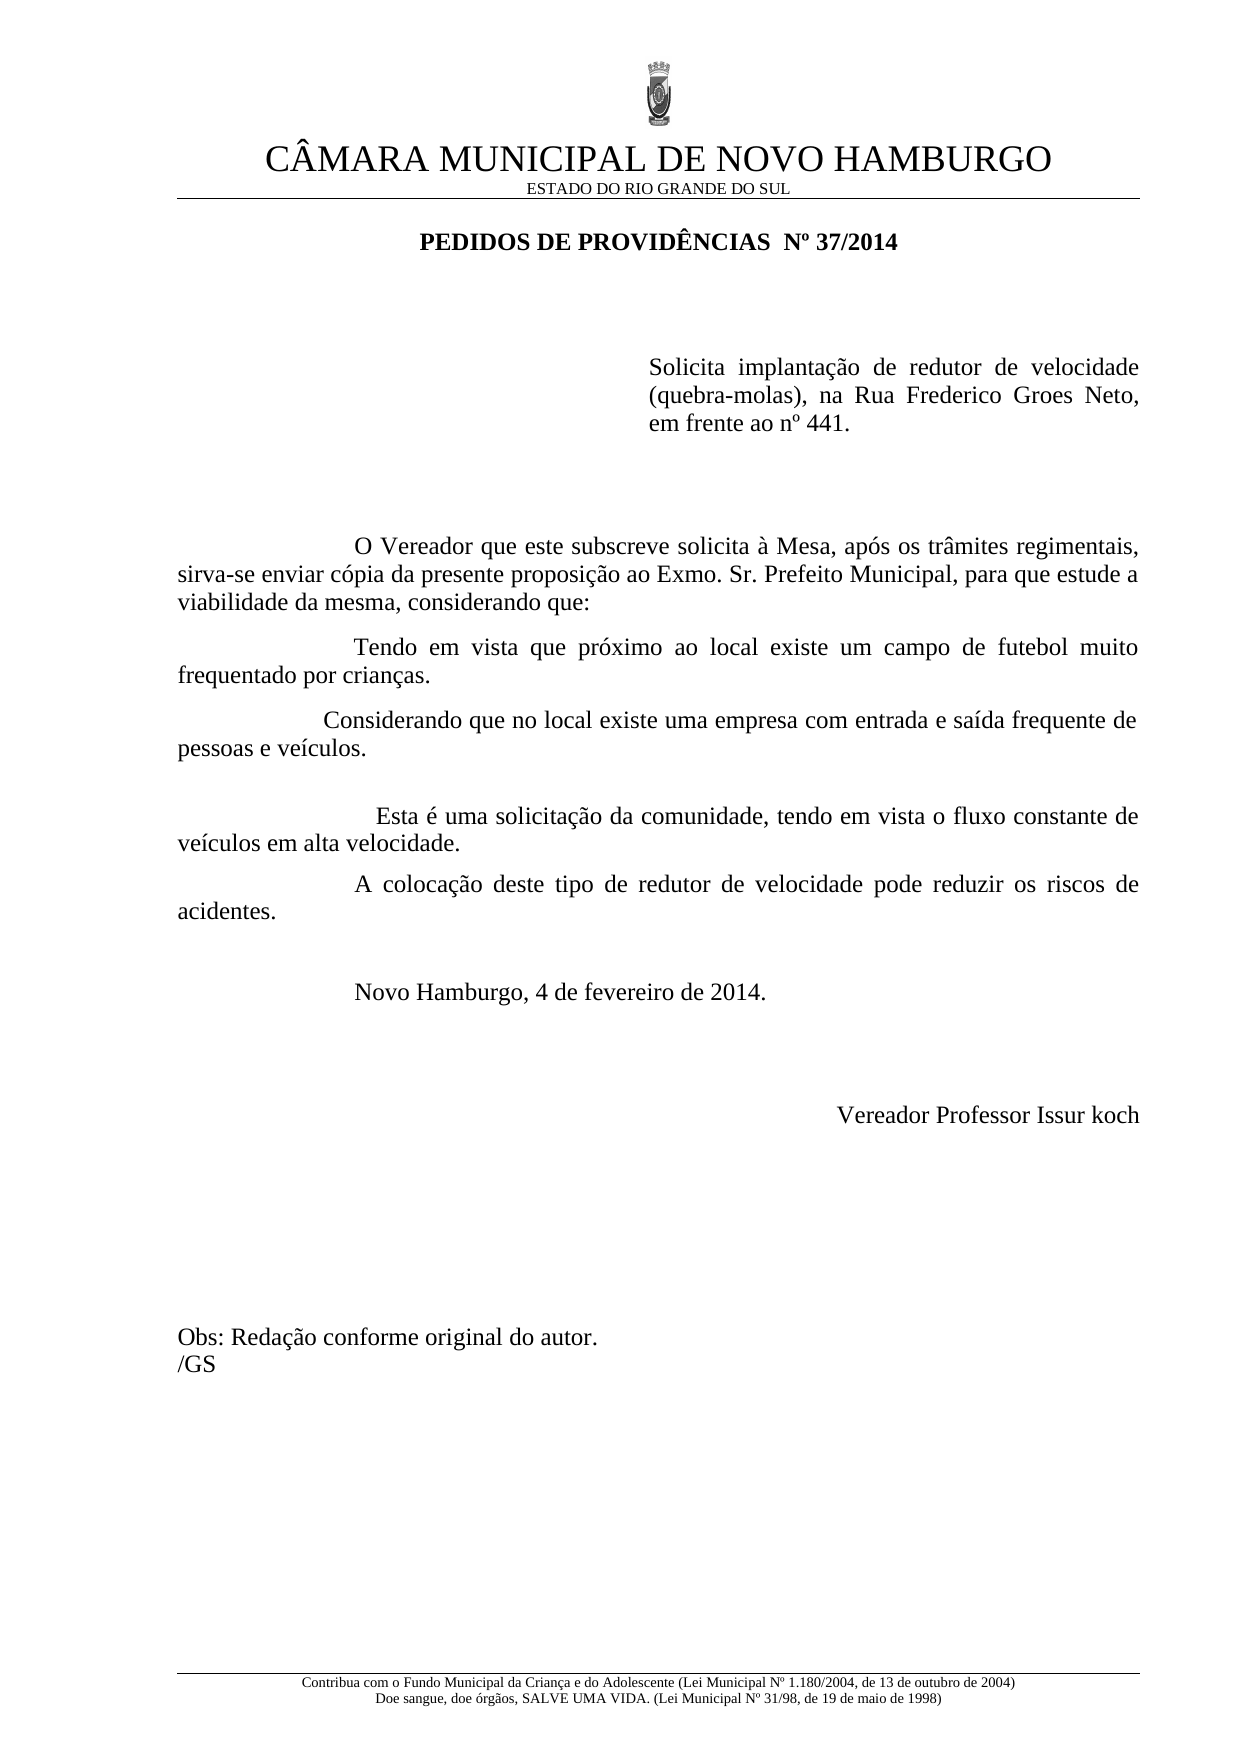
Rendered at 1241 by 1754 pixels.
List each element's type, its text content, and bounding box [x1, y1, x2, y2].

text Esta é uma solicitação da comunidade, tendo em vista o fluxo constante de veículos em alta velocidade. [177, 802, 1140, 857]
text Tendo em vista que próximo ao local existe um campo de futebol muito frequentado por crianças. [177, 633, 1140, 688]
text Considerando que no local existe uma empresa com entrada e saída frequente de pessoas e veículos. [177, 706, 1140, 762]
text Obs: Redação conforme original do autor. [177, 1323, 1140, 1351]
text /GS [177, 1351, 1140, 1378]
text Solicita implantação de redutor de velocidade (quebra-molas), na Rua Frederico Groes Neto, em frente ao nº 441. [649, 353, 1140, 437]
text A colocação deste tipo de redutor de velocidade pode reduzir os riscos de acidentes. [177, 870, 1140, 925]
text Vereador Professor Issur koch [177, 1101, 1140, 1129]
text Novo Hamburgo, 4 de fevereiro de 2014. [177, 978, 1140, 1006]
text O Vereador que este subscreve solicita à Mesa, após os trâmites regimentais, sirva-se enviar cópia da presente proposição ao Exmo. Sr. Prefeito Municipal, para que estude a viabilidade da mesma, considerando que: [177, 532, 1140, 615]
text PEDIDOS DE PROVIDÊNCIAS Nº 37/2014 [177, 228, 1140, 256]
